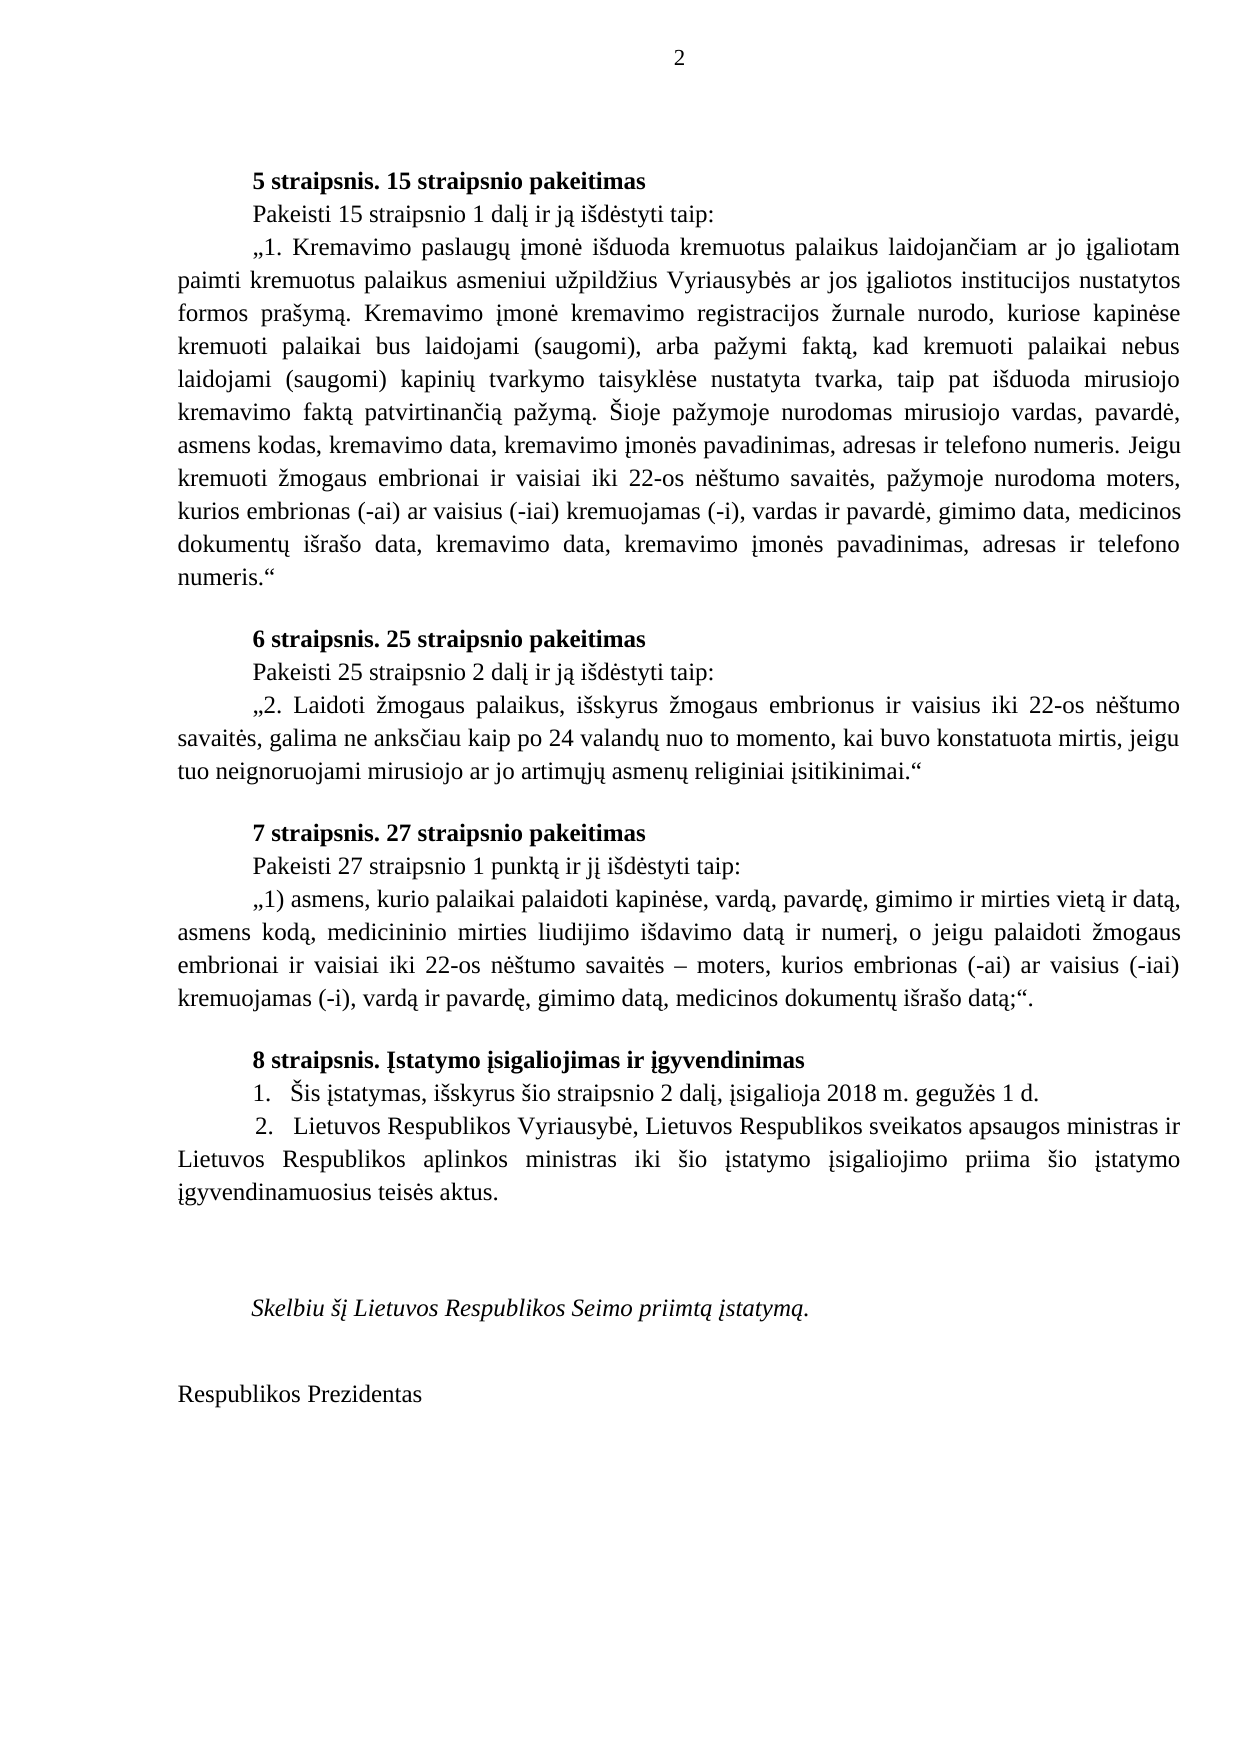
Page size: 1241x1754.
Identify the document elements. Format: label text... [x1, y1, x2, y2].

text 1. Šis įstatymas, išskyrus šio straipsnio 2 dalį, įsigalioja 2018 m. gegužės 1 d. [252, 1078, 1181, 1106]
text 8 straipsnis. Įstatymo įsigaliojimas ir įgyvendinimas [177, 1045, 1181, 1073]
text Pakeisti 25 straipsnio 2 dalį ir ją išdėstyti taip: [177, 657, 1181, 686]
text „1. Kremavimo paslaugų įmonė išduoda kremuotus palaikus laidojančiam ar jo įgaliotam paimti kremuotus palaikus asmeniui užpildžius Vyriausybės ar jos įgaliotos institucijos nustatytos formos prašymą. Kremavimo įmonė kremavimo registracijos žurnale nurodo, kuriose kapinėse kremuoti palaikai bus laidojami (saugomi), arba pažymi faktą, kad kremuoti palaikai nebus laidojami (saugomi) kapinių tvarkymo taisyklėse nustatyta tvarka, taip pat išduoda mirusiojo kremavimo faktą patvirtinančią pažymą. Šioje pažymoje nurodomas mirusiojo vardas, pavardė, asmens kodas, kremavimo data, kremavimo įmonės pavadinimas, adresas ir telefono numeris. Jeigu kremuoti žmogaus embrionai ir vaisiai iki 22-os nėštumo savaitės, pažymoje nurodoma moters, kurios embrionas (-ai) ar vaisius (-iai) kremuojamas (-i), vardas ir pavardė, gimimo data, medicinos dokumentų išrašo data, kremavimo data, kremavimo įmonės pavadinimas, adresas ir telefono numeris.“ [177, 232, 1181, 591]
text Pakeisti 15 straipsnio 1 dalį ir ją išdėstyti taip: [177, 199, 1181, 228]
text Respublikos Prezidentas [177, 1379, 1181, 1408]
text 7 straipsnis. 27 straipsnio pakeitimas [177, 818, 1181, 847]
text 6 straipsnis. 25 straipsnio pakeitimas [177, 624, 1181, 653]
text Skelbiu šį Lietuvos Respublikos Seimo priimtą įstatymą. [177, 1293, 1181, 1322]
text „2. Laidoti žmogaus palaikus, išskyrus žmogaus embrionus ir vaisius iki 22-os nėštumo savaitės, galima ne anksčiau kaip po 24 valandų nuo to momento, kai buvo konstatuota mirtis, jeigu tuo neignoruojami mirusiojo ar jo artimųjų asmenų religiniai įsitikinimai.“ [177, 690, 1181, 785]
text „1) asmens, kurio palaikai palaidoti kapinėse, vardą, pavardę, gimimo ir mirties vietą ir datą, asmens kodą, medicininio mirties liudijimo išdavimo datą ir numerį, o jeigu palaidoti žmogaus embrionai ir vaisiai iki 22-os nėštumo savaitės – moters, kurios embrionas (-ai) ar vaisius (-iai) kremuojamas (-i), vardą ir pavardę, gimimo datą, medicinos dokumentų išrašo datą;“. [177, 884, 1181, 1012]
text 5 straipsnis. 15 straipsnio pakeitimas [177, 166, 1181, 195]
text Pakeisti 27 straipsnio 1 punktą ir jį išdėstyti taip: [177, 851, 1181, 879]
text 2. Lietuvos Respublikos Vyriausybė, Lietuvos Respublikos sveikatos apsaugos ministras ir Lietuvos Respublikos aplinkos ministras iki šio įstatymo įsigaliojimo priima šio įstatymo įgyvendinamuosius teisės aktus. [177, 1111, 1181, 1206]
